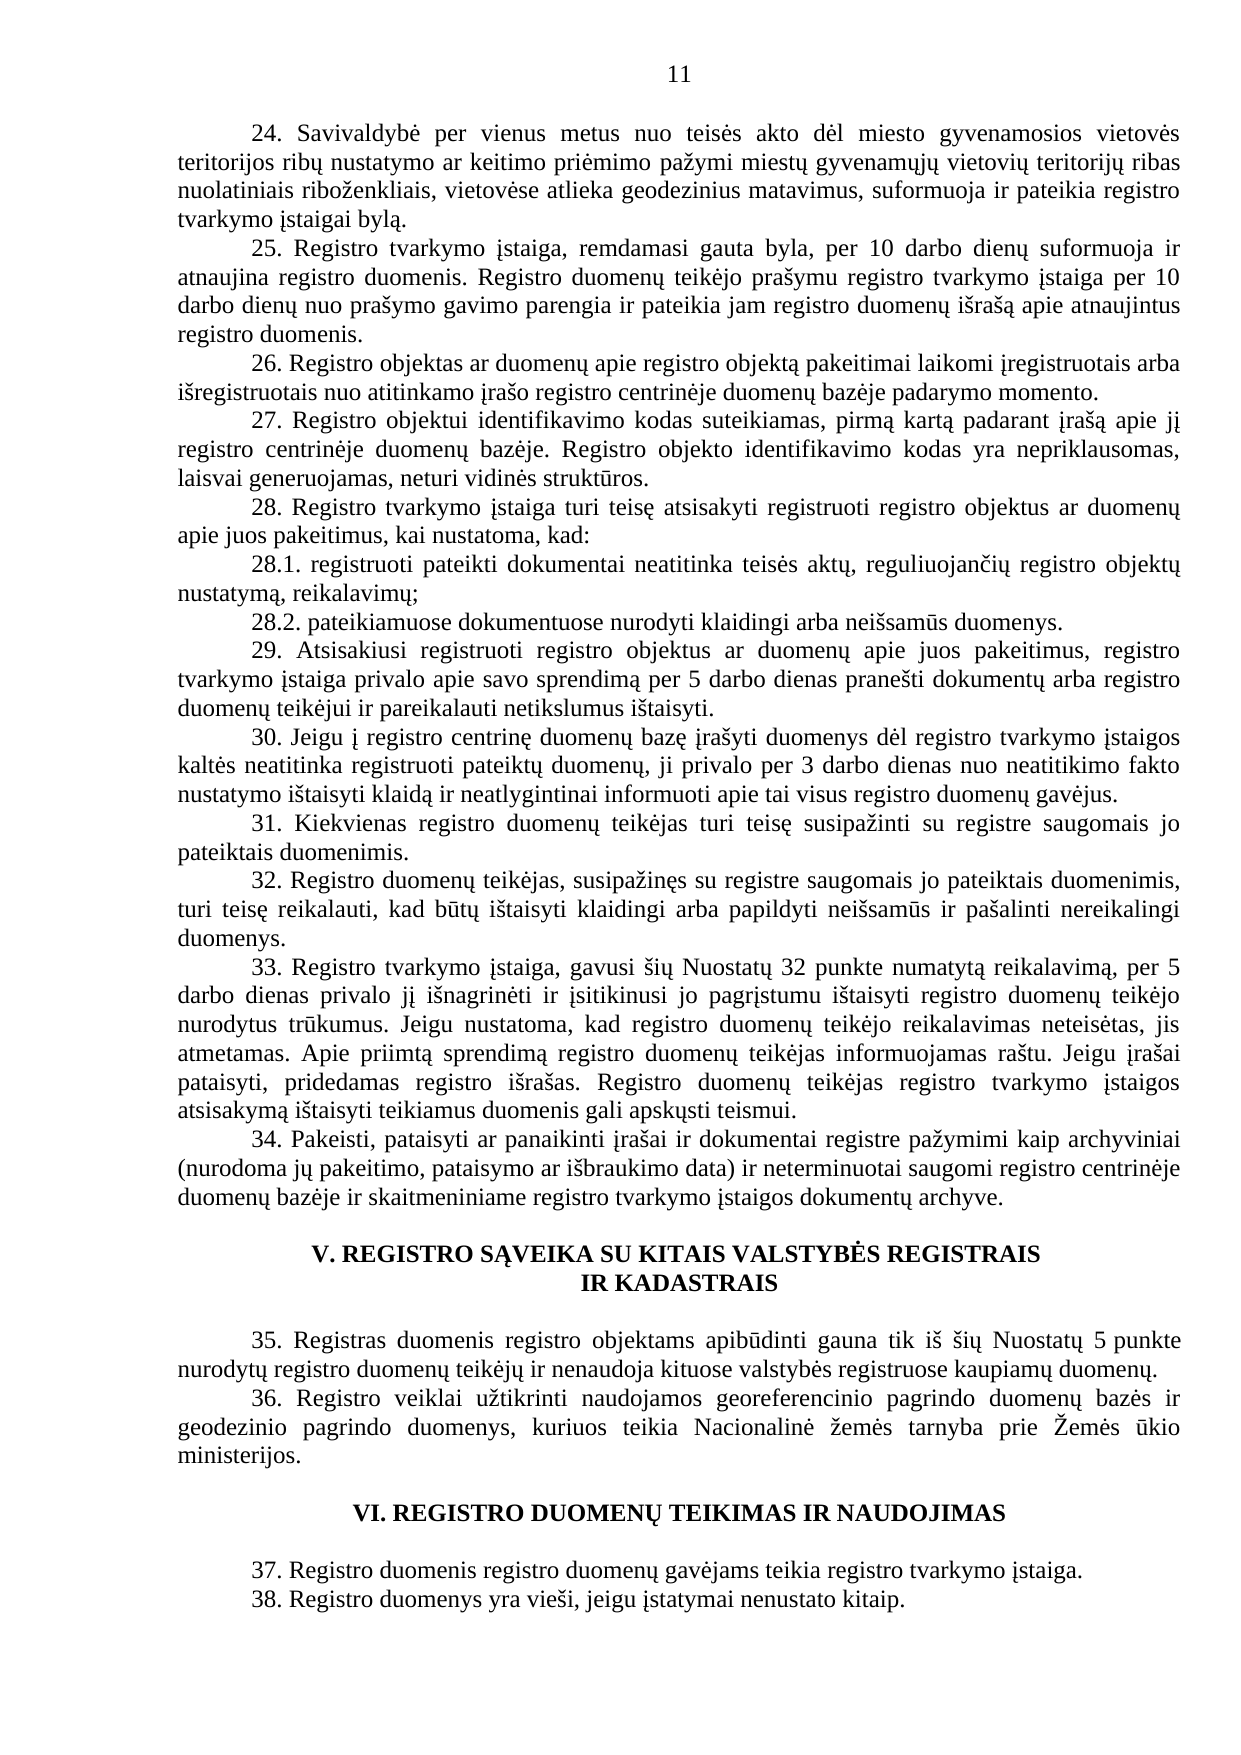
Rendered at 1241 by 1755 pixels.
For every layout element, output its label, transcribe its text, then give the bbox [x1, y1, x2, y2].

text 34. Pakeisti, pataisyti ar panaikinti įrašai ir dokumentai registre pažymimi kaip archyviniai (nurodoma jų pakeitimo, pataisymo ar išbraukimo data) ir neterminuotai saugomi registro centrinėje duomenų bazėje ir skaitmeniniame registro tvarkymo įstaigos dokumentų archyve. [177, 1124, 1181, 1211]
text 35. Registras duomenis registro objektams apibūdinti gauna tik iš šių Nuostatų 5 punkte nurodytų registro duomenų teikėjų ir nenaudoja kituose valstybės registruose kaupiamų duomenų. [177, 1326, 1181, 1383]
text 36. Registro veiklai užtikrinti naudojamos georeferencinio pagrindo duomenų bazės ir geodezinio pagrindo duomenys, kuriuos teikia Nacionalinė žemės tarnyba prie Žemės ūkio ministerijos. [177, 1383, 1181, 1469]
text VI. REGISTRO DUOMENŲ TEIKIMAS IR NAUDOJIMAS [177, 1498, 1181, 1527]
text 28. Registro tvarkymo įstaiga turi teisę atsisakyti registruoti registro objektus ar duomenų apie juos pakeitimus, kai nustatoma, kad: [177, 492, 1181, 549]
text 37. Registro duomenis registro duomenų gavėjams teikia registro tvarkymo įstaiga. [177, 1556, 1181, 1584]
text 29. Atsisakiusi registruoti registro objektus ar duomenų apie juos pakeitimus, registro tvarkymo įstaiga privalo apie savo sprendimą per 5 darbo dienas pranešti dokumentų arba registro duomenų teikėjui ir pareikalauti netikslumus ištaisyti. [177, 636, 1181, 722]
text IR KADASTRAIS [177, 1268, 1181, 1297]
text 28.1. registruoti pateikti dokumentai neatitinka teisės aktų, reguliuojančių registro objektų nustatymą, reikalavimų; [177, 549, 1181, 607]
text 27. Registro objektui identifikavimo kodas suteikiamas, pirmą kartą padarant įrašą apie jį registro centrinėje duomenų bazėje. Registro objekto identifikavimo kodas yra nepriklausomas, laisvai generuojamas, neturi vidinės struktūros. [177, 406, 1181, 492]
text V. REGISTRO SĄVEIKA SU KITAIS VALSTYBĖS REGISTRAIS [177, 1239, 1181, 1268]
text 32. Registro duomenų teikėjas, susipažinęs su registre saugomais jo pateiktais duomenimis, turi teisę reikalauti, kad būtų ištaisyti klaidingi arba papildyti neišsamūs ir pašalinti nereikalingi duomenys. [177, 866, 1181, 952]
text 28.2. pateikiamuose dokumentuose nurodyti klaidingi arba neišsamūs duomenys. [177, 607, 1181, 636]
text 24. Savivaldybė per vienus metus nuo teisės akto dėl miesto gyvenamosios vietovės teritorijos ribų nustatymo ar keitimo priėmimo pažymi miestų gyvenamųjų vietovių teritorijų ribas nuolatiniais riboženkliais, vietovėse atlieka geodezinius matavimus, suformuoja ir pateikia registro tvarkymo įstaigai bylą. [177, 118, 1181, 233]
text 38. Registro duomenys yra vieši, jeigu įstatymai nenustato kitaip. [177, 1584, 1181, 1613]
text 31. Kiekvienas registro duomenų teikėjas turi teisę susipažinti su registre saugomais jo pateiktais duomenimis. [177, 808, 1181, 866]
text 33. Registro tvarkymo įstaiga, gavusi šių Nuostatų 32 punkte numatytą reikalavimą, per 5 darbo dienas privalo jį išnagrinėti ir įsitikinusi jo pagrįstumu ištaisyti registro duomenų teikėjo nurodytus trūkumus. Jeigu nustatoma, kad registro duomenų teikėjo reikalavimas neteisėtas, jis atmetamas. Apie priimtą sprendimą registro duomenų teikėjas informuojamas raštu. Jeigu įrašai pataisyti, pridedamas registro išrašas. Registro duomenų teikėjas registro tvarkymo įstaigos atsisakymą ištaisyti teikiamus duomenis gali apskųsti teismui. [177, 952, 1181, 1124]
text 26. Registro objektas ar duomenų apie registro objektą pakeitimai laikomi įregistruotais arba išregistruotais nuo atitinkamo įrašo registro centrinėje duomenų bazėje padarymo momento. [177, 348, 1181, 406]
text 30. Jeigu į registro centrinę duomenų bazę įrašyti duomenys dėl registro tvarkymo įstaigos kaltės neatitinka registruoti pateiktų duomenų, ji privalo per 3 darbo dienas nuo neatitikimo fakto nustatymo ištaisyti klaidą ir neatlygintinai informuoti apie tai visus registro duomenų gavėjus. [177, 722, 1181, 808]
text 25. Registro tvarkymo įstaiga, remdamasi gauta byla, per 10 darbo dienų suformuoja ir atnaujina registro duomenis. Registro duomenų teikėjo prašymu registro tvarkymo įstaiga per 10 darbo dienų nuo prašymo gavimo parengia ir pateikia jam registro duomenų išrašą apie atnaujintus registro duomenis. [177, 233, 1181, 348]
